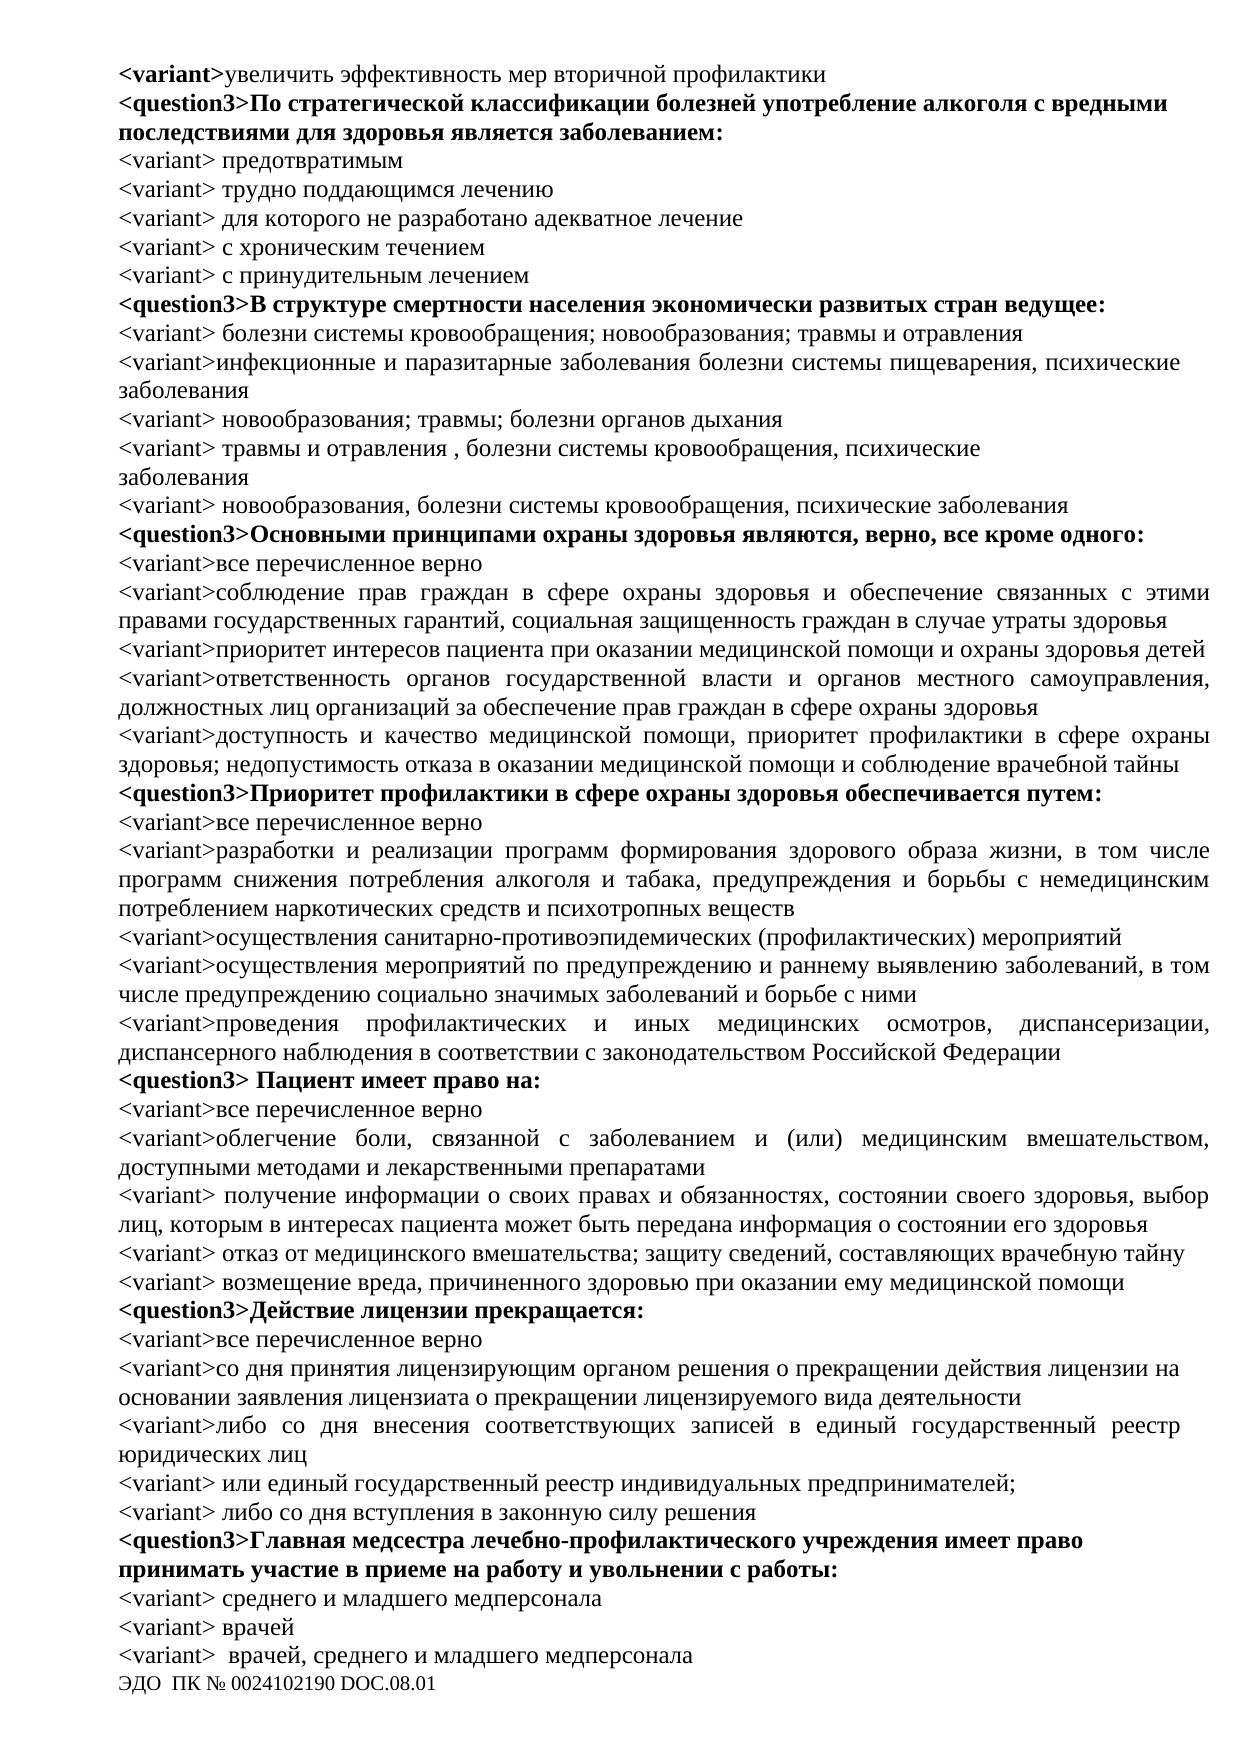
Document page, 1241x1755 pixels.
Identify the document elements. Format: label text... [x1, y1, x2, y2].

text <variant> новообразования; травмы; болезни органов дыхания [118, 404, 1181, 433]
text <variant>осуществления санитарно-противоэпидемических (профилактических) мероприятий [118, 922, 1211, 950]
text <variant>доступность и качество медицинской помощи, приоритет профилактики в сфере охраны здоровья; недопустимость отказа в оказании медицинской помощи и соблюдение врачебной тайны [118, 720, 1211, 778]
text <variant>соблюдение прав граждан в сфере охраны здоровья и обеспечение связанных с этими правами государственных гарантий, социальная защищенность граждан в случае утраты здоровья [118, 577, 1211, 634]
text <variant>облегчение боли, связанной с заболеванием и (или) медицинским вмешательством, доступными методами и лекарственными препаратами [118, 1123, 1211, 1180]
text <question3>Приоритет профилактики в сфере охраны здоровья обеспечивается путем: [118, 778, 1211, 807]
text <variant> с принудительным лечением [118, 260, 1181, 289]
text <variant> болезни системы кровообращения; новообразования; травмы и отравления [118, 318, 1181, 347]
text <question3>Основными принципами охраны здоровья являются, верно, все кроме одного: [118, 519, 1211, 548]
text <variant> трудно поддающимся лечению [118, 174, 1181, 203]
text <variant>увеличить эффективность мер вторичной профилактики [118, 59, 1181, 88]
text <variant> предотвратимым [118, 145, 1181, 174]
text <variant> или единый государственный реестр индивидуальных предпринимателей; [118, 1468, 1181, 1497]
text <variant>все перечисленное верно [118, 807, 1211, 835]
text <variant> врачей, среднего и младшего медперсонала [118, 1640, 1181, 1669]
text <variant> травмы и отравления , болезни системы кровообращения, психические [118, 433, 1181, 462]
text <variant> получение информации о своих правах и обязанностях, состоянии своего здоровья, выбор лиц, которым в интересах пациента может быть передана информация о состоянии его здоровья [118, 1180, 1211, 1238]
text <variant>инфекционные и паразитарные заболевания болезни системы пищеварения, психические заболевания [118, 347, 1181, 404]
text <variant>проведения профилактических и иных медицинских осмотров, диспансеризации, диспансерного наблюдения в соответствии с законодательством Российской Федерации [118, 1008, 1211, 1065]
text <variant>либо со дня внесения соответствующих записей в единый государственный реестр юридических лиц [118, 1410, 1181, 1468]
text <question3>В структуре смертности населения экономически развитых стран ведущее: [118, 289, 1181, 318]
text <variant> новообразования, болезни системы кровообращения, психические заболевания [118, 490, 1181, 519]
text <variant>все перечисленное верно [118, 1094, 1211, 1123]
text <variant> для которого не разработано адекватное лечение [118, 203, 1181, 232]
text <variant> возмещение вреда, причиненного здоровью при оказании ему медицинской помощи [118, 1267, 1211, 1295]
text <question3> Пациент имеет право на: [118, 1065, 1211, 1094]
text <variant>все перечисленное верно [118, 1324, 1181, 1353]
text <question3>По стратегической классификации болезней употребление алкоголя с вредными последствиями для здоровья является заболеванием: [118, 88, 1181, 145]
text <variant>приоритет интересов пациента при оказании медицинской помощи и охраны здоровья детей [118, 634, 1211, 663]
text <variant> либо со дня вступления в законную силу решения [118, 1497, 1181, 1525]
text <variant>ответственность органов государственной власти и органов местного самоуправления, должностных лиц организаций за обеспечение прав граждан в сфере охраны здоровья [118, 663, 1211, 720]
text <variant> врачей [118, 1612, 1181, 1640]
text <variant>осуществления мероприятий по предупреждению и раннему выявлению заболеваний, в том числе предупреждению социально значимых заболеваний и борьбе с ними [118, 950, 1211, 1008]
text <question3>Действие лицензии прекращается: [118, 1295, 1181, 1324]
text <variant> среднего и младшего медперсонала [118, 1583, 1181, 1612]
text заболевания [118, 462, 1181, 490]
text <variant>разработки и реализации программ формирования здорового образа жизни, в том числе программ снижения потребления алкоголя и табака, предупреждения и борьбы с немедицинским потреблением наркотических средств и психотропных веществ [118, 835, 1211, 922]
text <question3>Главная медсестра лечебно-профилактического учреждения имеет право принимать участие в приеме на работу и увольнении с работы: [118, 1525, 1181, 1583]
text <variant>со дня принятия лицензирующим органом решения о прекращении действия лицензии на основании заявления лицензиата о прекращении лицензируемого вида деятельности [118, 1353, 1181, 1410]
text <variant> отказ от медицинского вмешательства; защиту сведений, составляющих врачебную тайну [118, 1238, 1211, 1267]
text <variant> с хроническим течением [118, 232, 1181, 260]
text <variant>все перечисленное верно [118, 548, 1211, 577]
